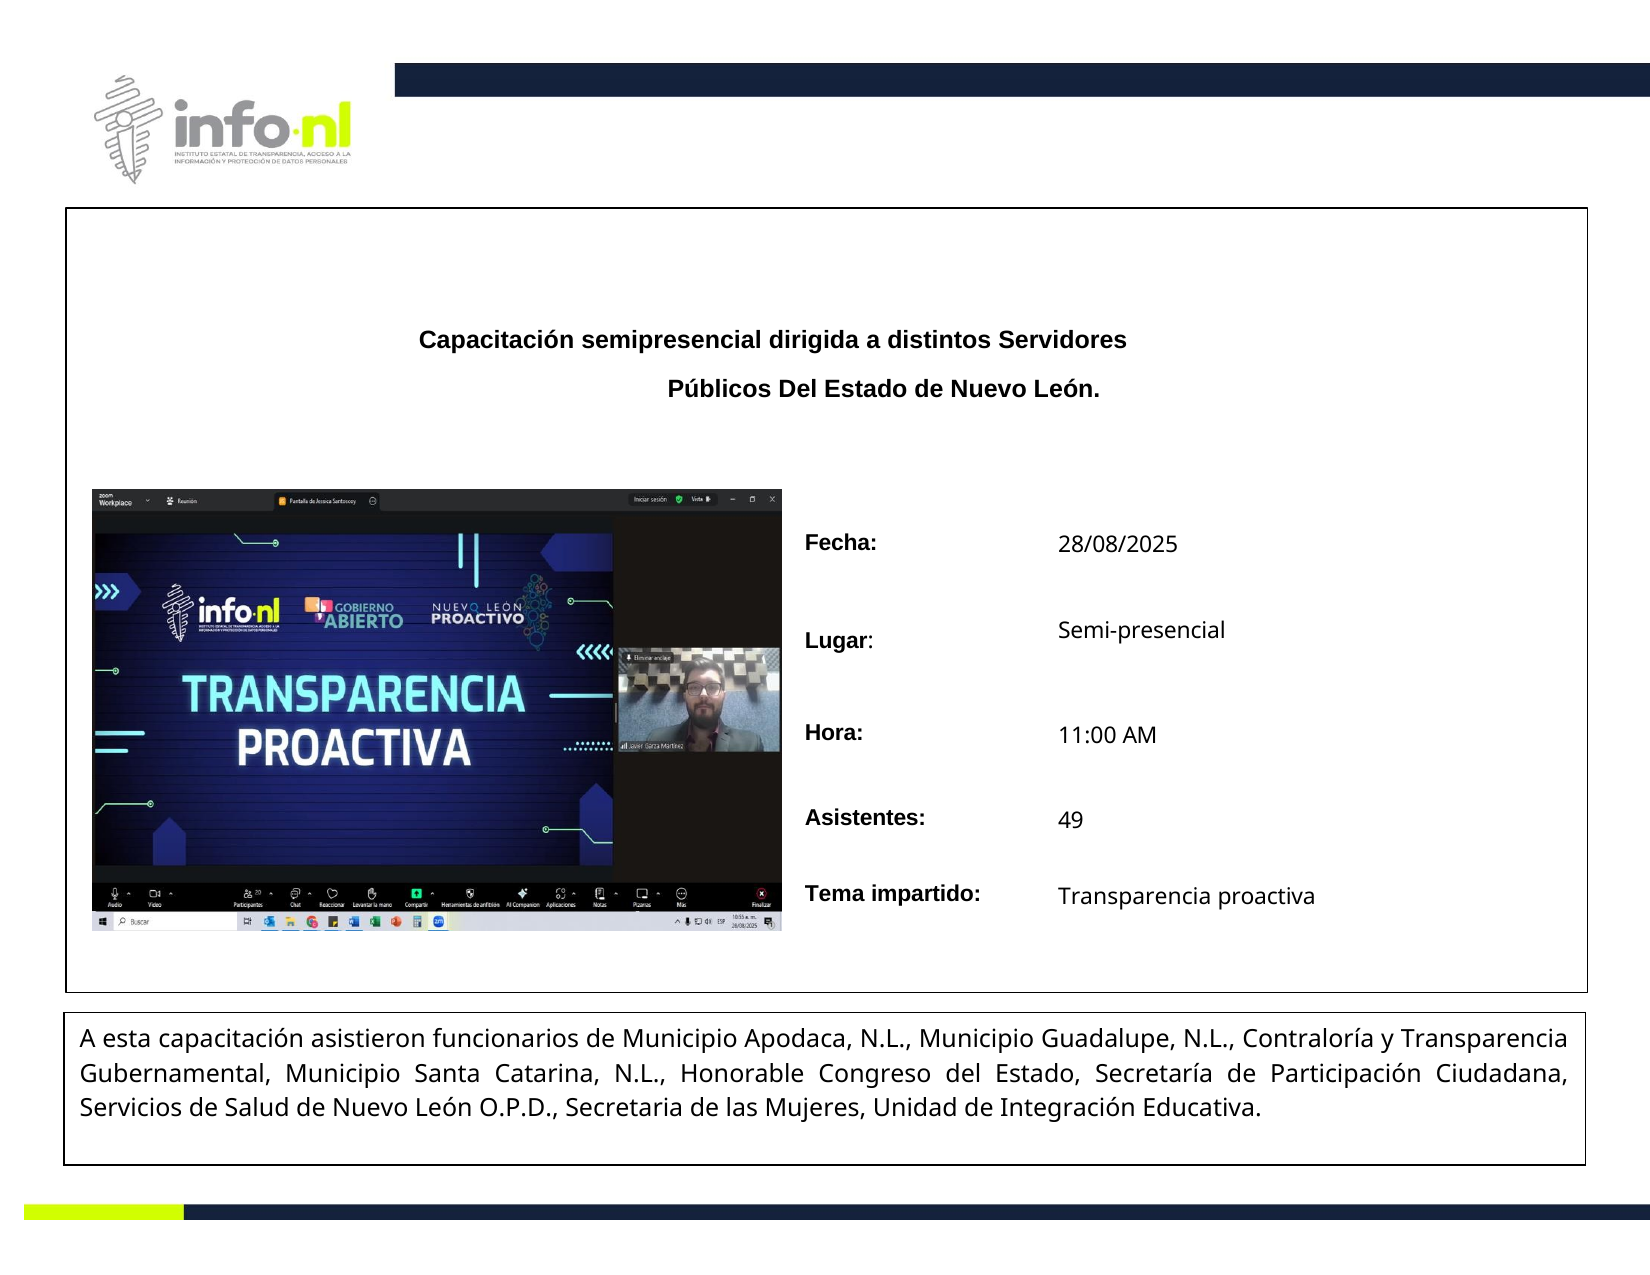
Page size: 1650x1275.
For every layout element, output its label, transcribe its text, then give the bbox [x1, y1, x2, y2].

text A esta capacitación asistieron funcionarios de Municipio Apodaca, N.L., Municipio Guadalupe, N.L., Contraloría y Transparencia Gubernamental, Municipio Santa Catarina, N.L., Honorable Congreso del Estado, Secretaría de Participación Ciudadana, Servicios de Salud de Nuevo León O.P.D., Secretaria de las Mujeres, Unidad de Integración Educativa. [79, 1021, 1570, 1123]
